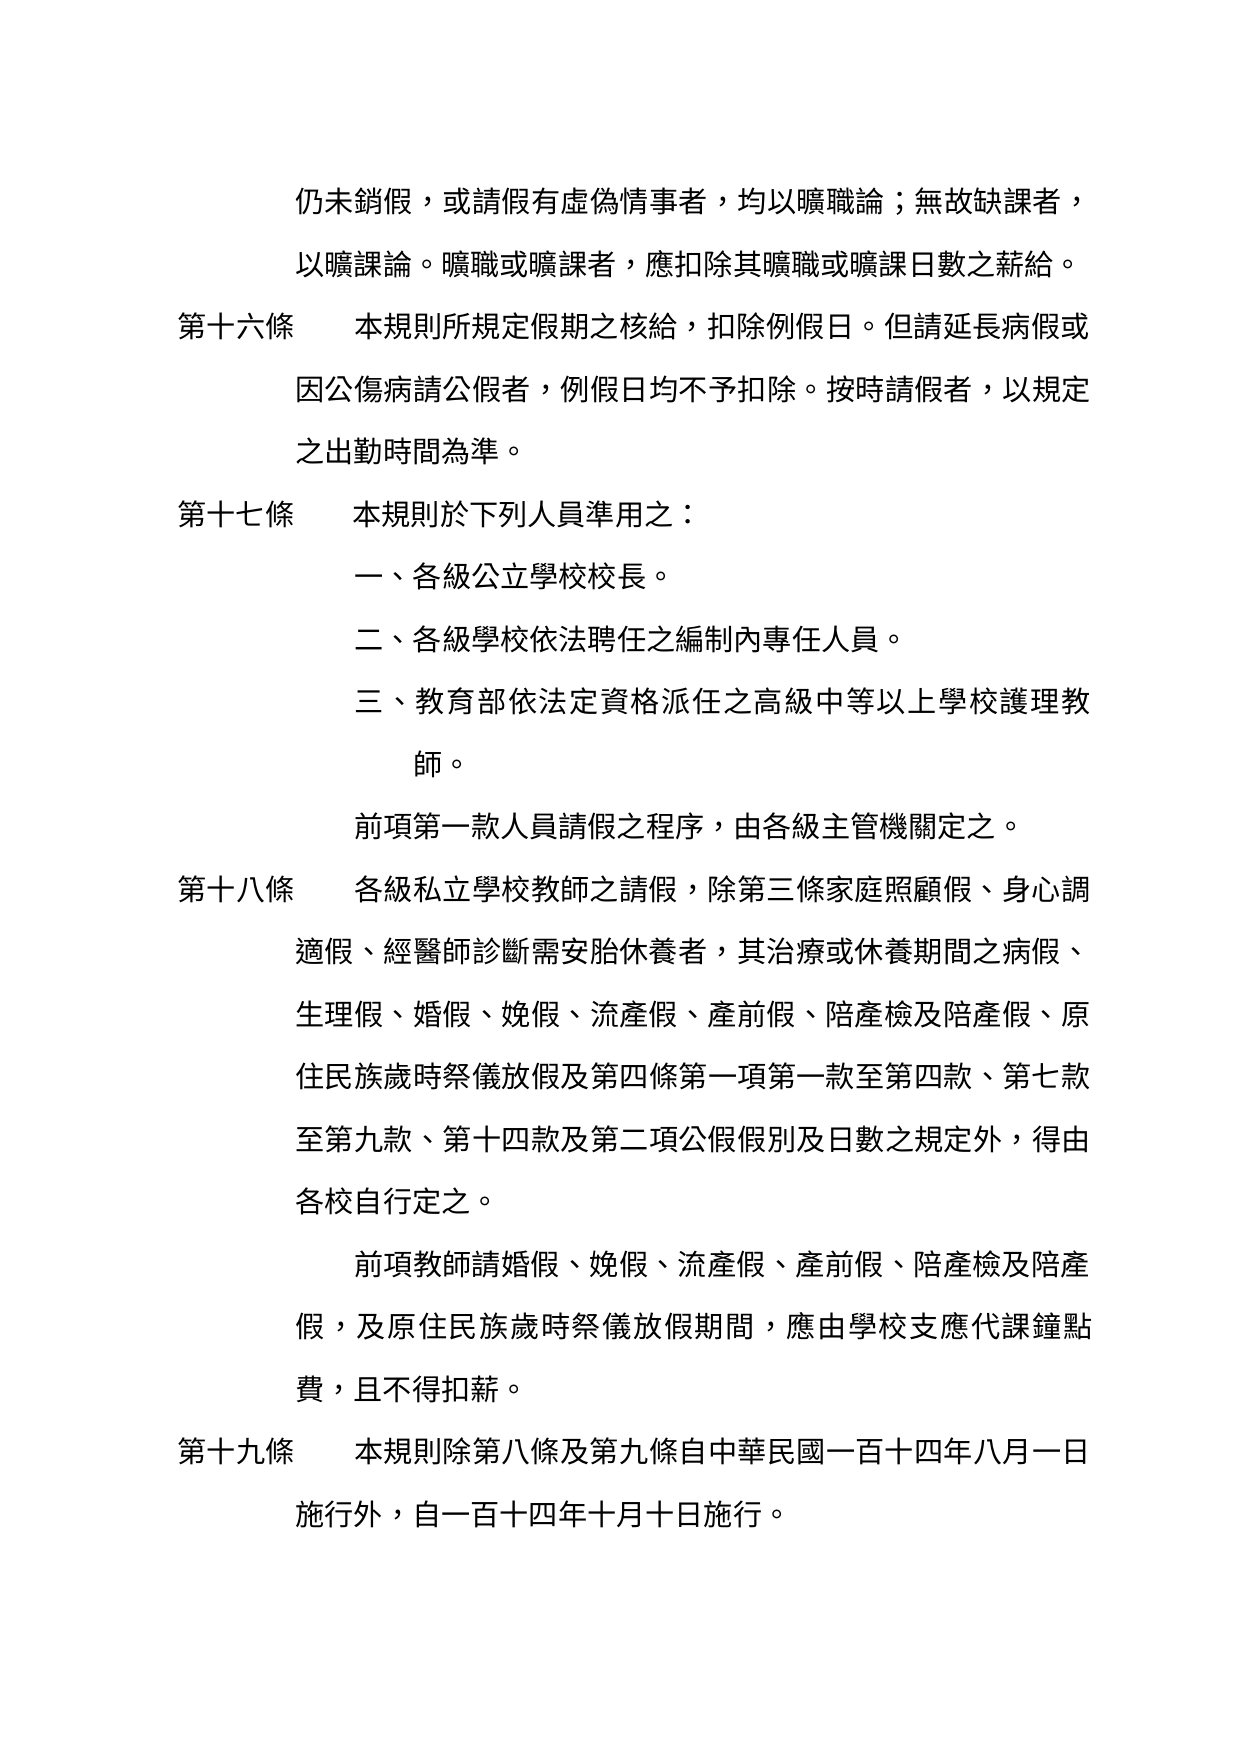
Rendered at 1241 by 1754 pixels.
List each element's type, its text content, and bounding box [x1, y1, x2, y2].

text 前項第一款人員請假之程序，由各級主管機關定之。 [295, 783, 1092, 846]
text 三、教育部依法定資格派任之高級中等以上學校護理教師。 [354, 658, 1092, 783]
text 一、各級公立學校校長。 [354, 533, 1092, 596]
text 前項教師請婚假、娩假、流產假、產前假、陪產檢及陪產假，及原住民族歲時祭儀放假期間，應由學校支應代課鐘點費，且不得扣薪。 [295, 1221, 1092, 1408]
text 第十九條 本規則除第八條及第九條自中華民國一百十四年八月一日施行外，自一百十四年十月十日施行。 [177, 1408, 1092, 1533]
text 二、各級學校依法聘任之編制內專任人員。 [354, 596, 1092, 658]
text 第十八條 各級私立學校教師之請假，除第三條家庭照顧假、身心調適假、經醫師診斷需安胎休養者，其治療或休養期間之病假、生理假、婚假、娩假、流產假、產前假、陪產檢及陪產假、原住民族歲時祭儀放假及第四條第一項第一款至第四款、第七款至第九款、第十四款及第二項公假假別及日數之規定外，得由各校自行定之。 [177, 846, 1092, 1221]
text 第十六條 本規則所規定假期之核給，扣除例假日。但請延長病假或因公傷病請公假者，例假日均不予扣除。按時請假者，以規定之出勤時間為準。 [177, 283, 1092, 471]
text 仍未銷假，或請假有虛偽情事者，均以曠職論；無故缺課者，以曠課論。曠職或曠課者，應扣除其曠職或曠課日數之薪給。 [177, 158, 1092, 283]
text 第十七條 本規則於下列人員準用之： [177, 471, 1092, 533]
